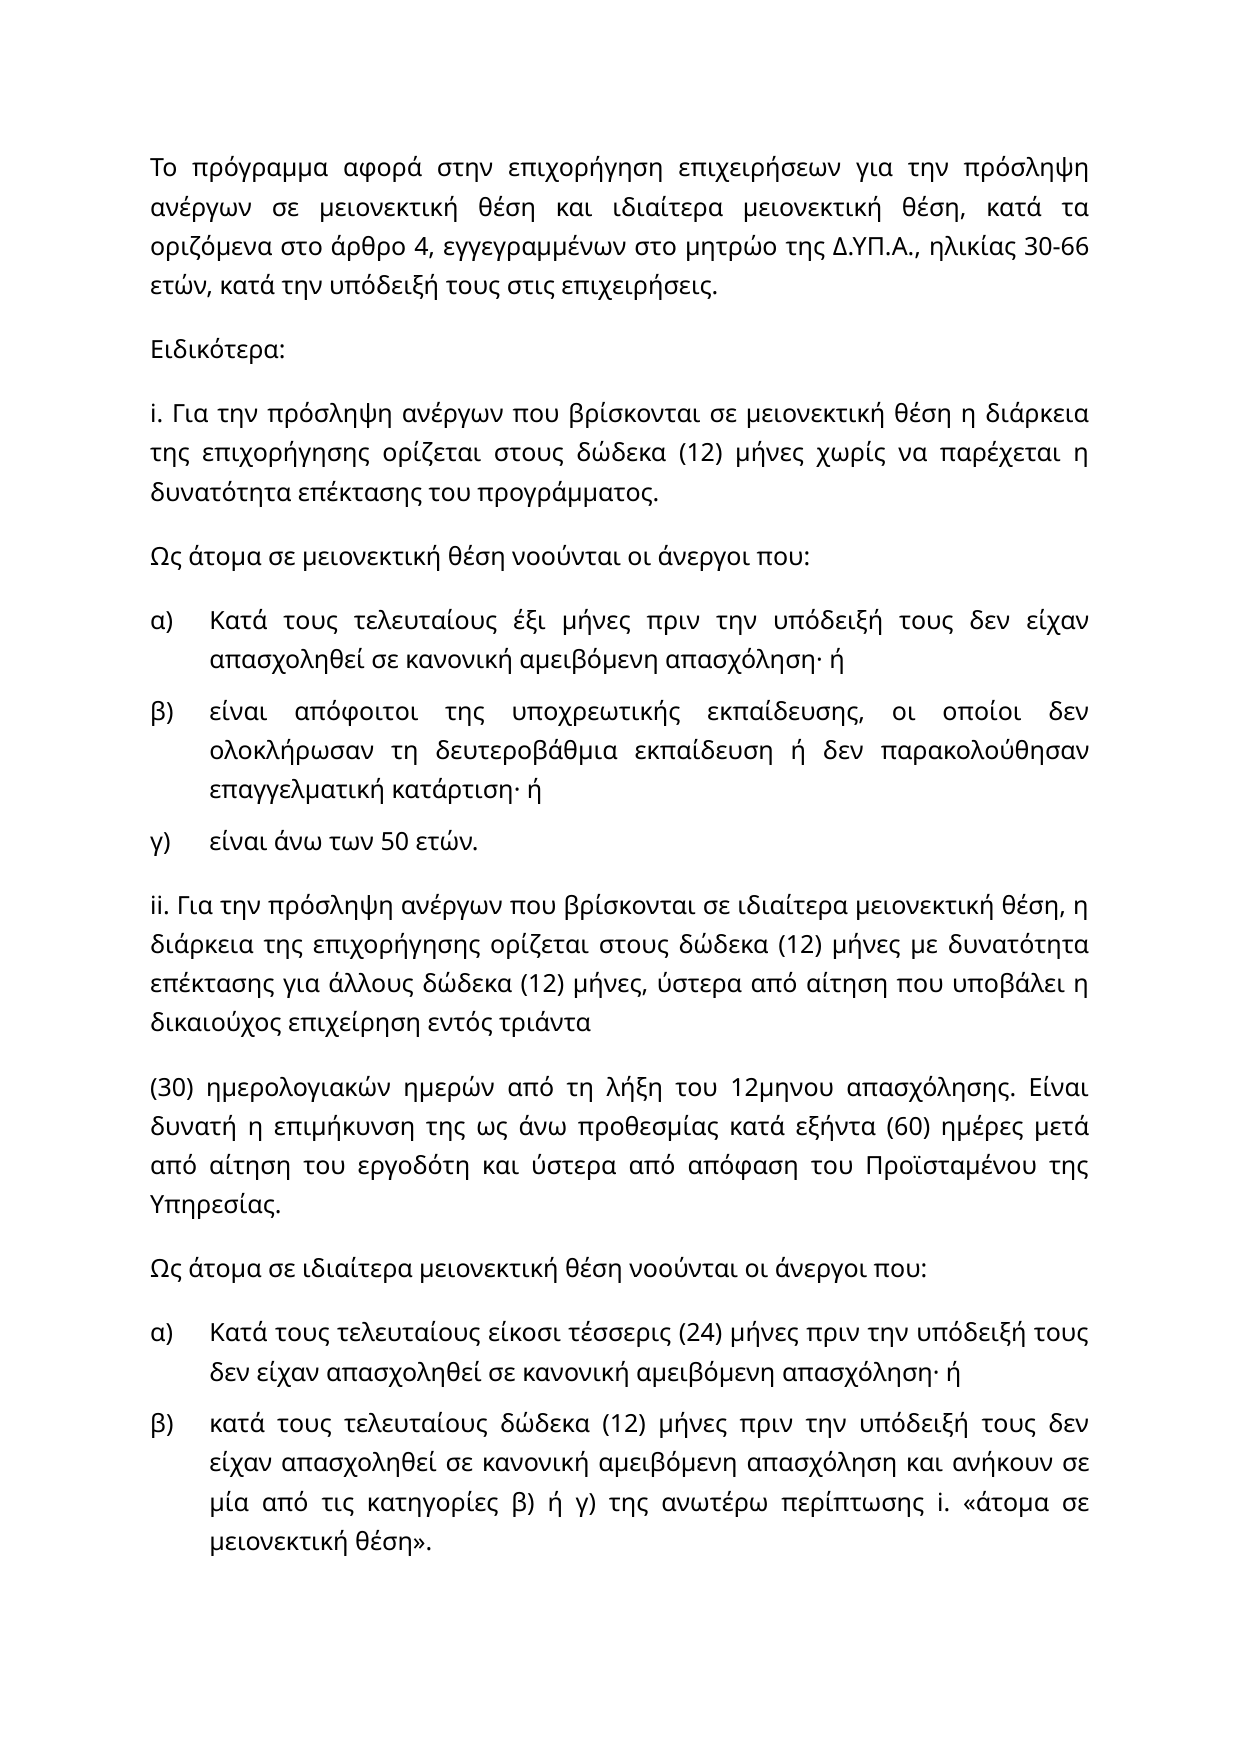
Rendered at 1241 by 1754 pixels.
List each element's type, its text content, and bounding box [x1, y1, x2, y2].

text Ως άτομα σε μειονεκτική θέση νοούνται οι άνεργοι που: [150, 538, 1090, 572]
list α) Κατά τους τελευταίους έξι μήνες πριν την υπόδειξή τους δεν είχαν απασχοληθεί σε κανονική αμειβόμενη απασχόληση· ή [150, 602, 1090, 676]
text i. Για την πρόσληψη ανέργων που βρίσκονται σε μειονεκτική θέση η διάρκεια της επιχορήγησης ορίζεται στους δώδεκα (12) μήνες χωρίς να παρέχεται η δυνατότητα επέκτασης του προγράμματος. [150, 396, 1090, 508]
list β) κατά τους τελευταίους δώδεκα (12) μήνες πριν την υπόδειξή τους δεν είχαν απασχοληθεί σε κανονική αμειβόμενη απασχόληση και ανήκουν σε μία από τις κατηγορίες β) ή γ) της ανωτέρω περίπτωσης i. «άτομα σε μειονεκτική θέση». [150, 1406, 1090, 1557]
text Ως άτομα σε ιδιαίτερα μειονεκτική θέση νοούνται οι άνεργοι που: [150, 1251, 1090, 1285]
list β) είναι απόφοιτοι της υποχρεωτικής εκπαίδευσης, οι οποίοι δεν ολοκλήρωσαν τη δευτεροβάθμια εκπαίδευση ή δεν παρακολούθησαν επαγγελματική κατάρτιση· ή [150, 693, 1090, 806]
text Το πρόγραμμα αφορά στην επιχορήγηση επιχειρήσεων για την πρόσληψη ανέργων σε μειονεκτική θέση και ιδιαίτερα μειονεκτική θέση, κατά τα οριζόμενα στο άρθρο 4, εγγεγραμμένων στο μητρώο της Δ.ΥΠ.Α., ηλικίας 30-66 ετών, κατά την υπόδειξή τους στις επιχειρήσεις. [150, 150, 1090, 302]
list α) Κατά τους τελευταίους είκοσι τέσσερις (24) μήνες πριν την υπόδειξή τους δεν είχαν απασχοληθεί σε κανονική αμειβόμενη απασχόληση· ή [150, 1315, 1090, 1388]
text Ειδικότερα: [150, 332, 1090, 366]
text ii. Για την πρόσληψη ανέργων που βρίσκονται σε ιδιαίτερα μειονεκτική θέση, η διάρκεια της επιχορήγησης ορίζεται στους δώδεκα (12) μήνες με δυνατότητα επέκτασης για άλλους δώδεκα (12) μήνες, ύστερα από αίτηση που υποβάλει η δικαιούχος επιχείρηση εντός τριάντα [150, 887, 1090, 1039]
text (30) ημερολογιακών ημερών από τη λήξη του 12μηνου απασχόλησης. Είναι δυνατή η επιμήκυνση της ως άνω προθεσμίας κατά εξήντα (60) ημέρες μετά από αίτηση του εργοδότη και ύστερα από απόφαση του Προϊσταμένου της Υπηρεσίας. [150, 1069, 1090, 1221]
list γ) είναι άνω των 50 ετών. [150, 823, 1090, 857]
